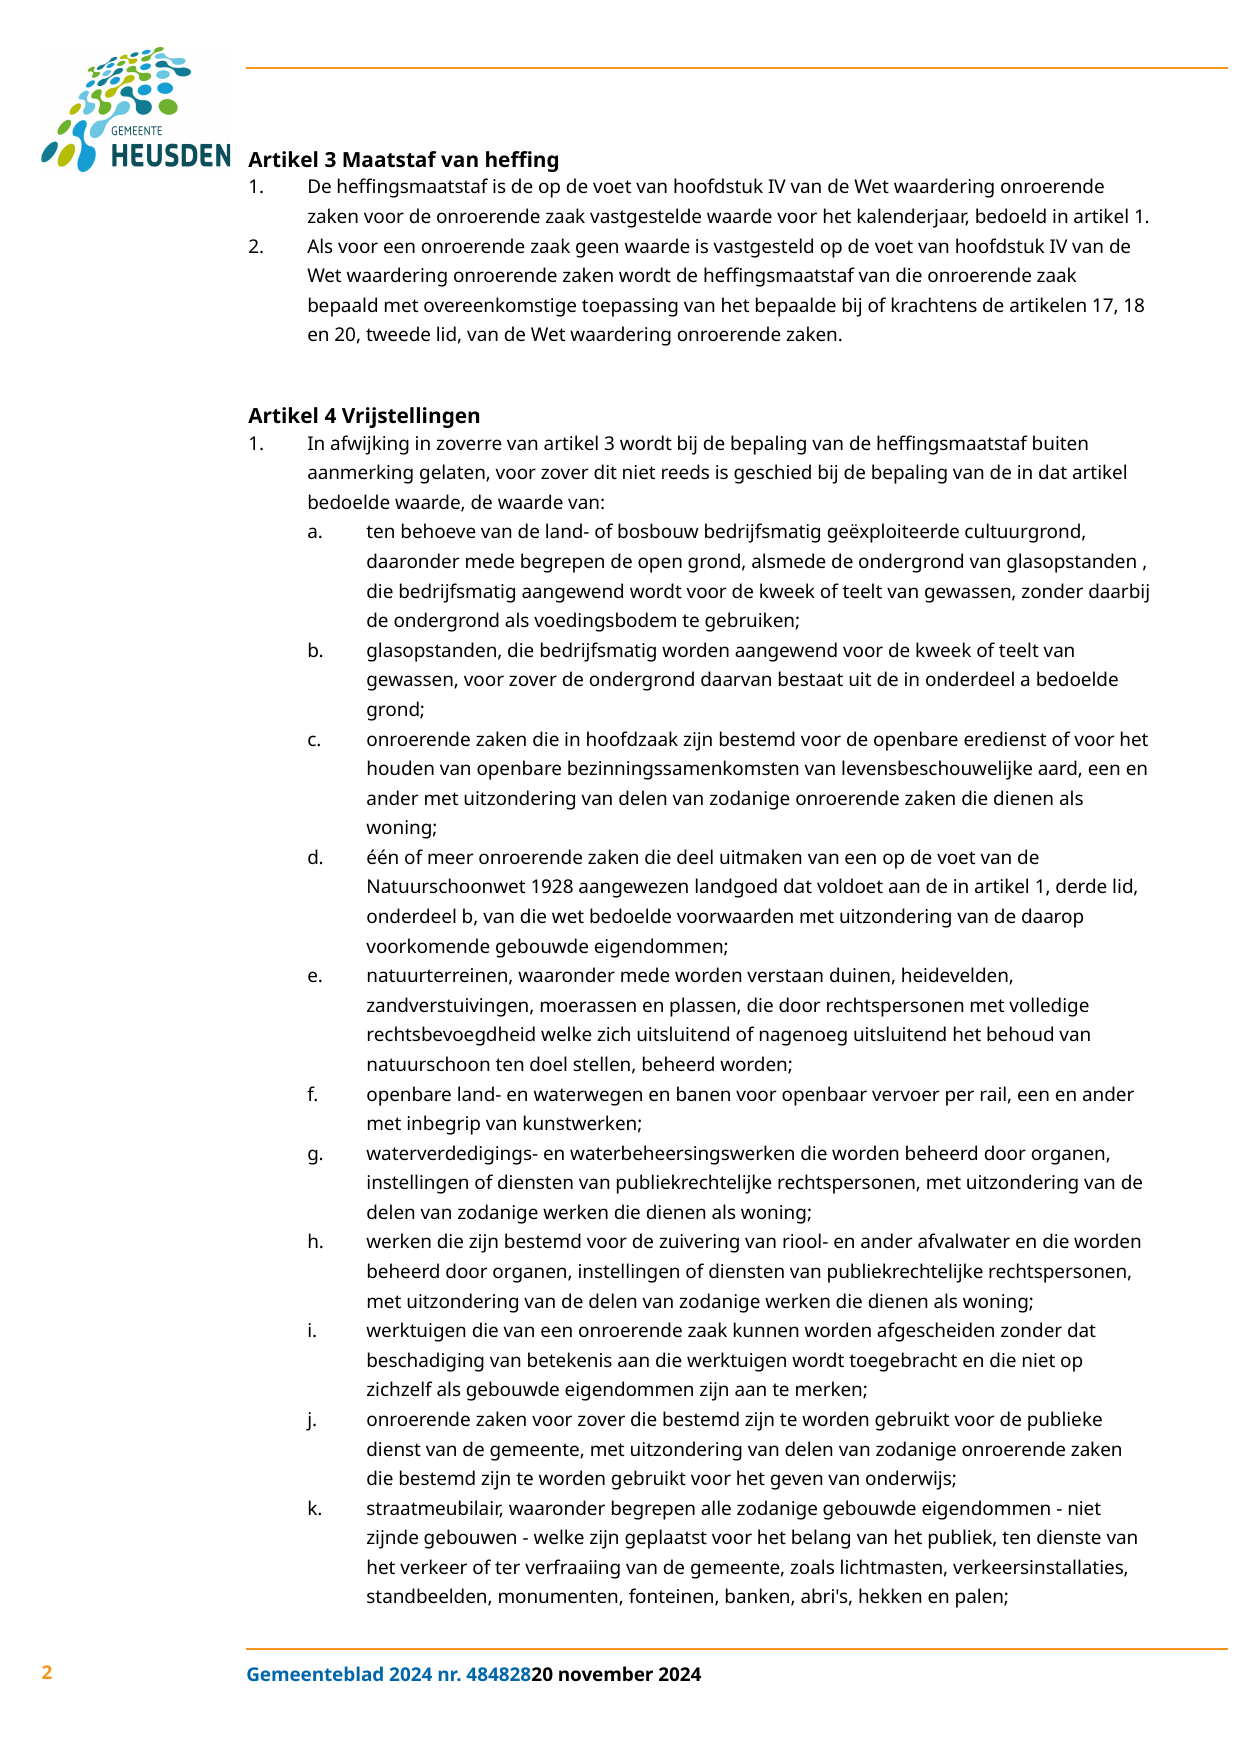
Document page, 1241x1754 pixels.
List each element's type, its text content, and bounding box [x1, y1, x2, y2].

list werken die zijn bestemd voor de zuivering van riool- en ander afvalwater en die worden beheerd door organen, instellingen of diensten van publiekrechtelijke rechtspersonen, met uitzondering van de delen van zodanige werken die dienen als woning; [307, 1229, 1152, 1314]
list ten behoeve van de land- of bosbouw bedrijfsmatig geëxploiteerde cultuurgrond, daaronder mede begrepen de open grond, alsmede de ondergrond van glasopstanden , die bedrijfsmatig aangewend wordt voor de kweek of teelt van gewassen, zonder daarbij de ondergrond als voedingsbodem te gebruiken; [307, 519, 1152, 633]
list natuurterreinen, waaronder mede worden verstaan duinen, heidevelden, zandverstuivingen, moerassen en plassen, die door rechtspersonen met volledige rechtsbevoegdheid welke zich uitsluitend of nagenoeg uitsluitend het behoud van natuurschoon ten doel stellen, beheerd worden; [307, 962, 1152, 1077]
text Artikel 4 Vrijstellingen [248, 402, 1152, 430]
list Als voor een onroerende zaak geen waarde is vastgesteld op de voet van hoofdstuk IV van de Wet waardering onroerende zaken wordt de heffingsmaatstaf van die onroerende zaak bepaald met overeenkomstige toepassing van het bepaalde bij of krachtens de artikelen 17, 18 en 20, tweede lid, van de Wet waardering onroerende zaken. [248, 233, 1152, 347]
list In afwijking in zoverre van artikel 3 wordt bij de bepaling van de heffingsmaatstaf buiten aanmerking gelaten, voor zover dit niet reeds is geschied bij de bepaling van de in dat artikel bedoelde waarde, de waarde van: [248, 430, 1152, 515]
text Artikel 3 Maatstaf van heffing [248, 145, 1152, 174]
picture [41, 47, 231, 172]
list openbare land- en waterwegen en banen voor openbaar vervoer per rail, een en ander met inbegrip van kunstwerken; [307, 1081, 1152, 1136]
list waterverdedigings- en waterbeheersingswerken die worden beheerd door organen, instellingen of diensten van publiekrechtelijke rechtspersonen, met uitzondering van de delen van zodanige werken die dienen als woning; [307, 1140, 1152, 1225]
list één of meer onroerende zaken die deel uitmaken van een op de voet van de Natuurschoonwet 1928 aangewezen landgoed dat voldoet aan de in artikel 1, derde lid, onderdeel b, van die wet bedoelde voorwaarden met uitzondering van de daarop voorkomende gebouwde eigendommen; [307, 844, 1152, 959]
list onroerende zaken die in hoofdzaak zijn bestemd voor de openbare eredienst of voor het houden van openbare bezinningssamenkomsten van levensbeschouwelijke aard, een en ander met uitzondering van delen van zodanige onroerende zaken die dienen als woning; [307, 726, 1152, 840]
list onroerende zaken voor zover die bestemd zijn te worden gebruikt voor de publieke dienst van de gemeente, met uitzondering van delen van zodanige onroerende zaken die bestemd zijn te worden gebruikt voor het geven van onderwijs; [307, 1406, 1152, 1491]
list straatmeubilair, waaronder begrepen alle zodanige gebouwde eigendommen - niet zijnde gebouwen - welke zijn geplaatst voor het belang van het publiek, ten dienste van het verkeer of ter verfraaiing van de gemeente, zoals lichtmasten, verkeersinstallaties, standbeelden, monumenten, fonteinen, banken, abri's, hekken en palen; [307, 1495, 1152, 1609]
list De heffingsmaatstaf is de op de voet van hoofdstuk IV van de Wet waardering onroerende zaken voor de onroerende zaak vastgestelde waarde voor het kalenderjaar, bedoeld in artikel 1. [248, 174, 1152, 229]
list glasopstanden, die bedrijfsmatig worden aangewend voor de kweek of teelt van gewassen, voor zover de ondergrond daarvan bestaat uit de in onderdeel a bedoelde grond; [307, 637, 1152, 722]
list werktuigen die van een onroerende zaak kunnen worden afgescheiden zonder dat beschadiging van betekenis aan die werktuigen wordt toegebracht en die niet op zichzelf als gebouwde eigendommen zijn aan te merken; [307, 1317, 1152, 1402]
